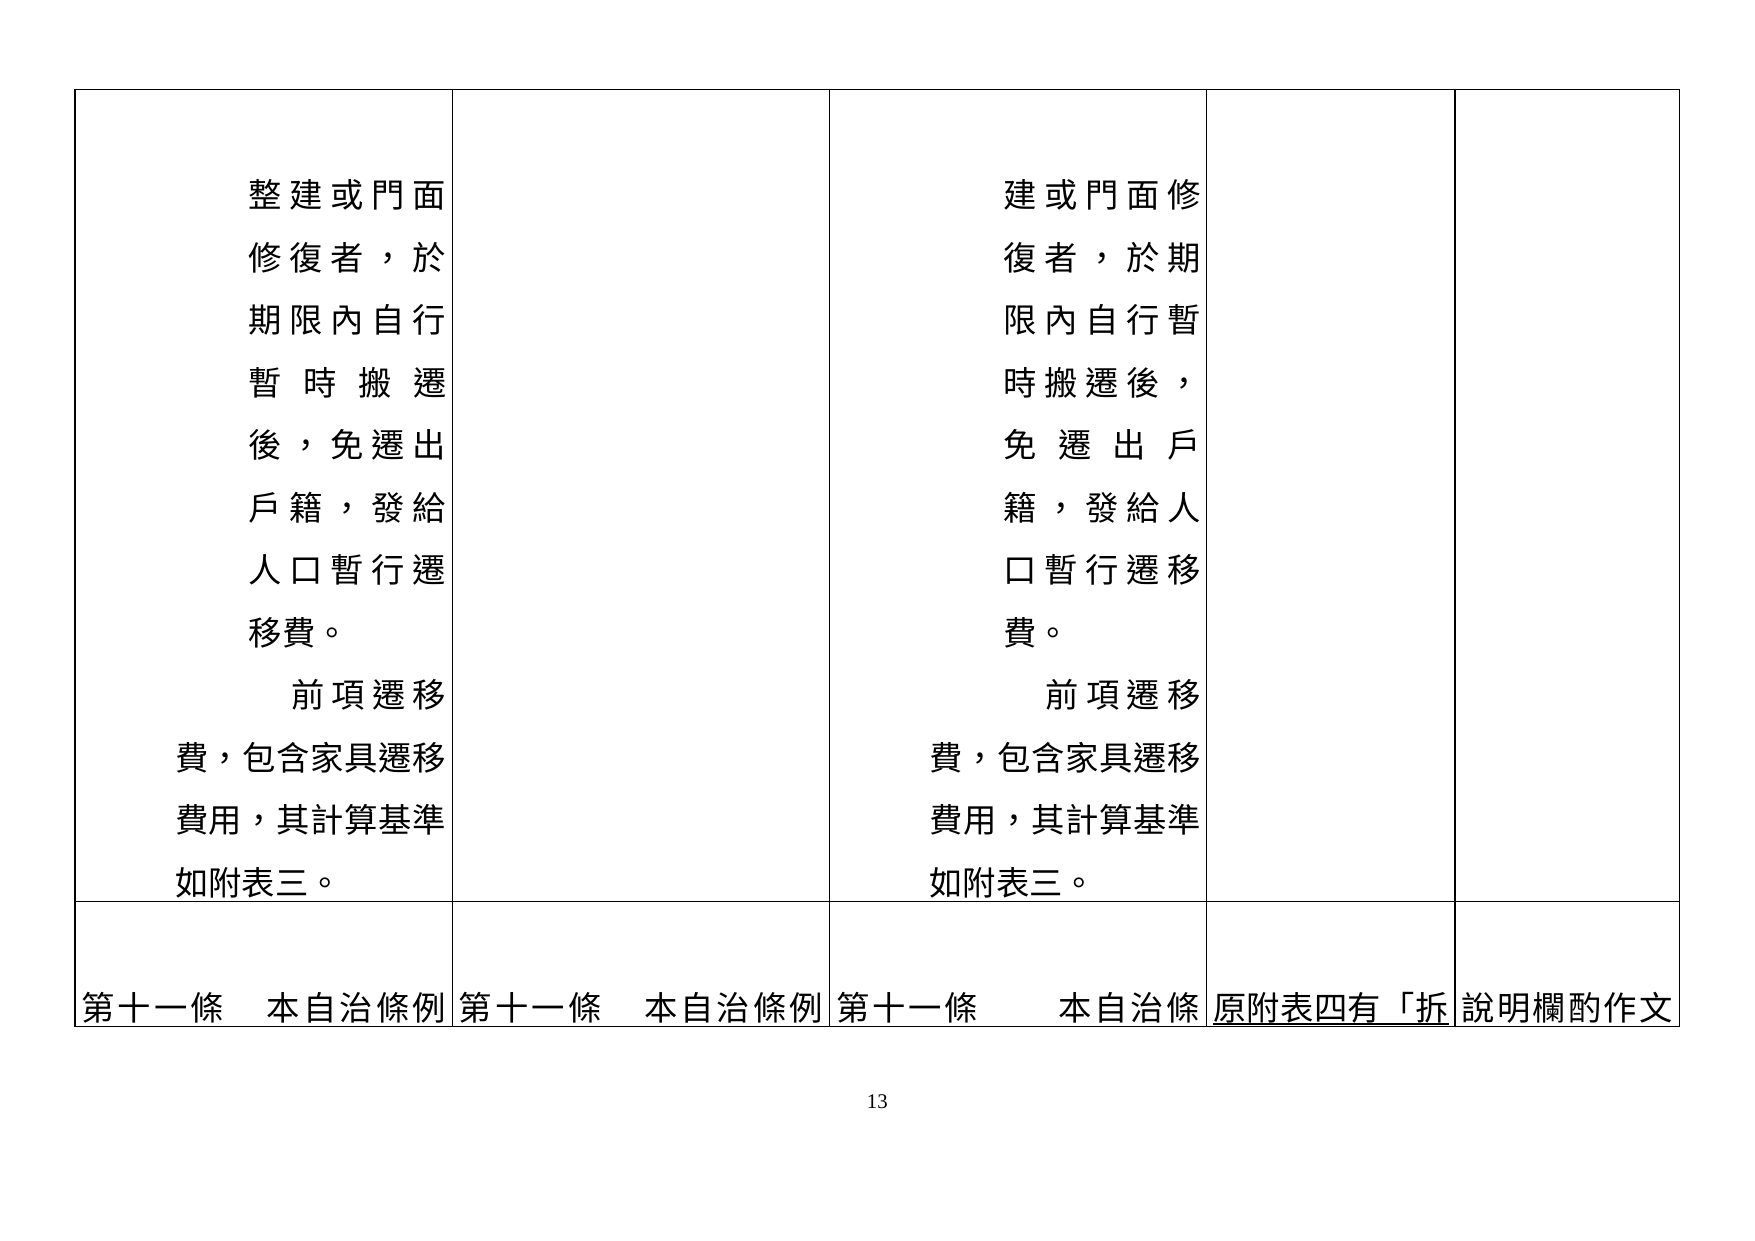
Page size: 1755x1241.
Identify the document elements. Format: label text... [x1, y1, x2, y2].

table_cell 說明欄酌作文 [1456, 902, 1679, 1026]
table_cell 整建或門面修復者，於期限內自行暫時搬遷後，免遷出戶籍，發給人口暫行遷移費。 前項遷移費，包含家具遷移費用，其計算基準如附表三。 [76, 90, 452, 901]
table_cell [453, 90, 829, 901]
table_cell 建或門面修復者，於期限內自行暫時搬遷後，免遷出戶籍，發給人口暫行遷移費。 前項遷移費，包含家具遷移費用，其計算基準如附表三。 [830, 90, 1206, 901]
table_cell 第十一條 本自治條 [830, 902, 1206, 1026]
table_cell 第十一條 本自治條例 [76, 902, 452, 1026]
table_cell [1207, 90, 1454, 901]
table_cell 第十一條 本自治條例 [453, 902, 829, 1026]
table_cell 原附表四有「拆 [1207, 902, 1454, 1026]
table_cell [1456, 90, 1679, 901]
